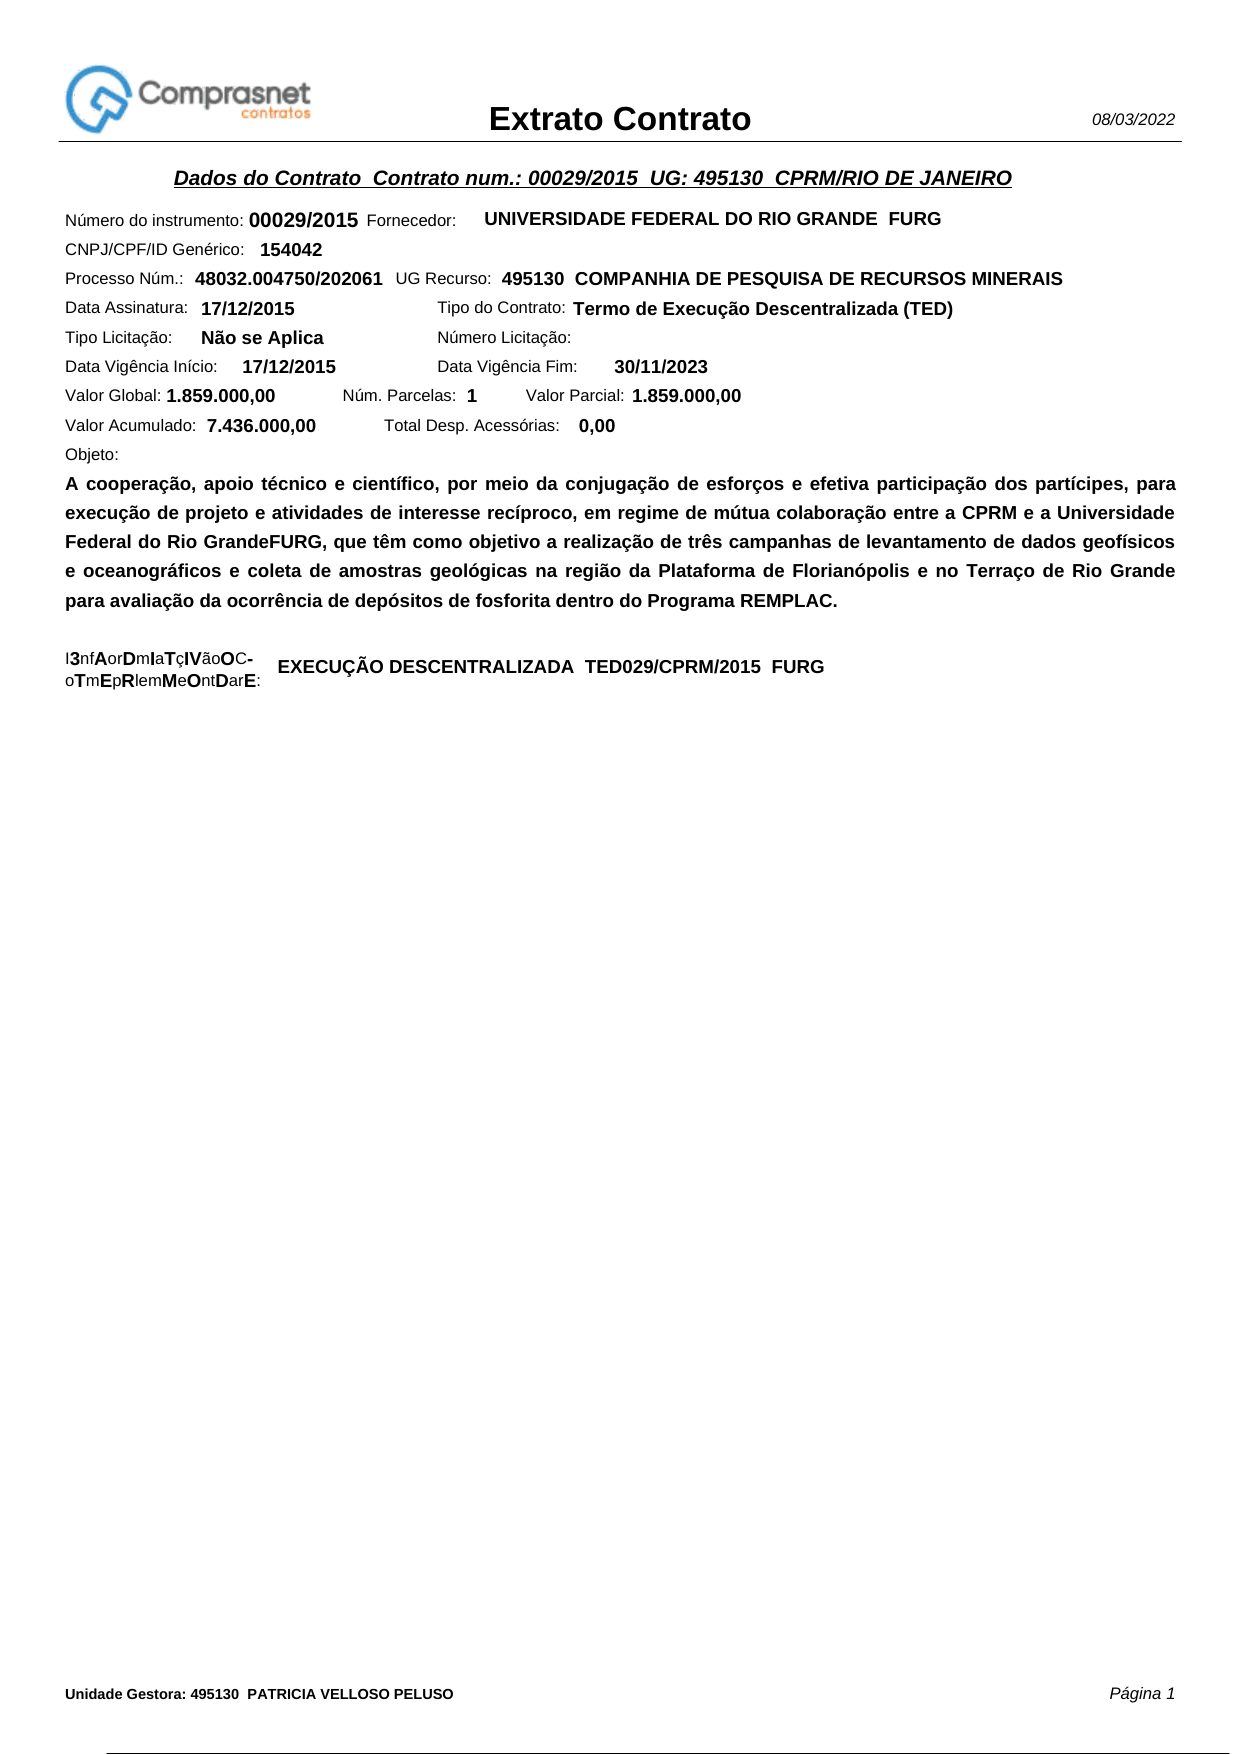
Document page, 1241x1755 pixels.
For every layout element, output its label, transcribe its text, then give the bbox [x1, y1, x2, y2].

text Data Vigência Início: 17/12/2015 Data Vigência Fim: 30/11/2023 Valor Global: 1.859.000,00 Núm. Parcelas: 1 Valor Parcial: 1.859.000,00 Valor Acumulado: 7.436.000,00 Total Desp. Acessórias: 0,00 [65, 356, 742, 436]
text I3nfAorDmIaTçIVãoOC­oTmEpRlemMeOntDarE: [65, 648, 267, 691]
text Número do instrumento: 00029/2015 Fornecedor: UNIVERSIDADE FEDERAL DO RIO GRANDE ­ FURG [65, 207, 1193, 231]
text Tipo Licitação: Não se Aplica Número Licitação: [65, 327, 1193, 348]
text A cooperação, apoio técnico e científico, por meio da conjugação de esforços e efetiva participação dos partícipes, para execução de projeto e atividades de interesse recíproco, em regime de mútua colaboração entre a CPRM e a Universidade Federal do Rio Grande­FURG, que têm como objetivo a realização de três campanhas de levantamento de dados geofísicos e oceanográficos e coleta de amostras geológicas na região da Plataforma de Florianópolis e no Terraço de Rio Grande para avaliação da ocorrência de depósitos de fosforita dentro do Programa REMPLAC. [65, 473, 1176, 611]
text EXECUÇÃO DESCENTRALIZADA ­ TED029/CPRM/2015 ­ FURG [277, 656, 1193, 678]
text Objeto: [65, 445, 1193, 464]
text CNPJ/CPF/ID Genérico: 154042 [65, 238, 1193, 260]
subtitle Dados do Contrato ­ Contrato num.: 00029/2015 ­ UG: 495130 ­ CPRM/RIO DE JANEIRO [48, 166, 1193, 190]
text Processo Núm.: 48032.004750/2020­61 UG Recurso: 495130 ­ COMPANHIA DE PESQUISA DE RECURSOS MINERAIS [65, 268, 1193, 289]
text Data Assinatura: 17/12/2015 Tipo do Contrato: Termo de Execução Descentralizada (TED) [65, 297, 1193, 319]
